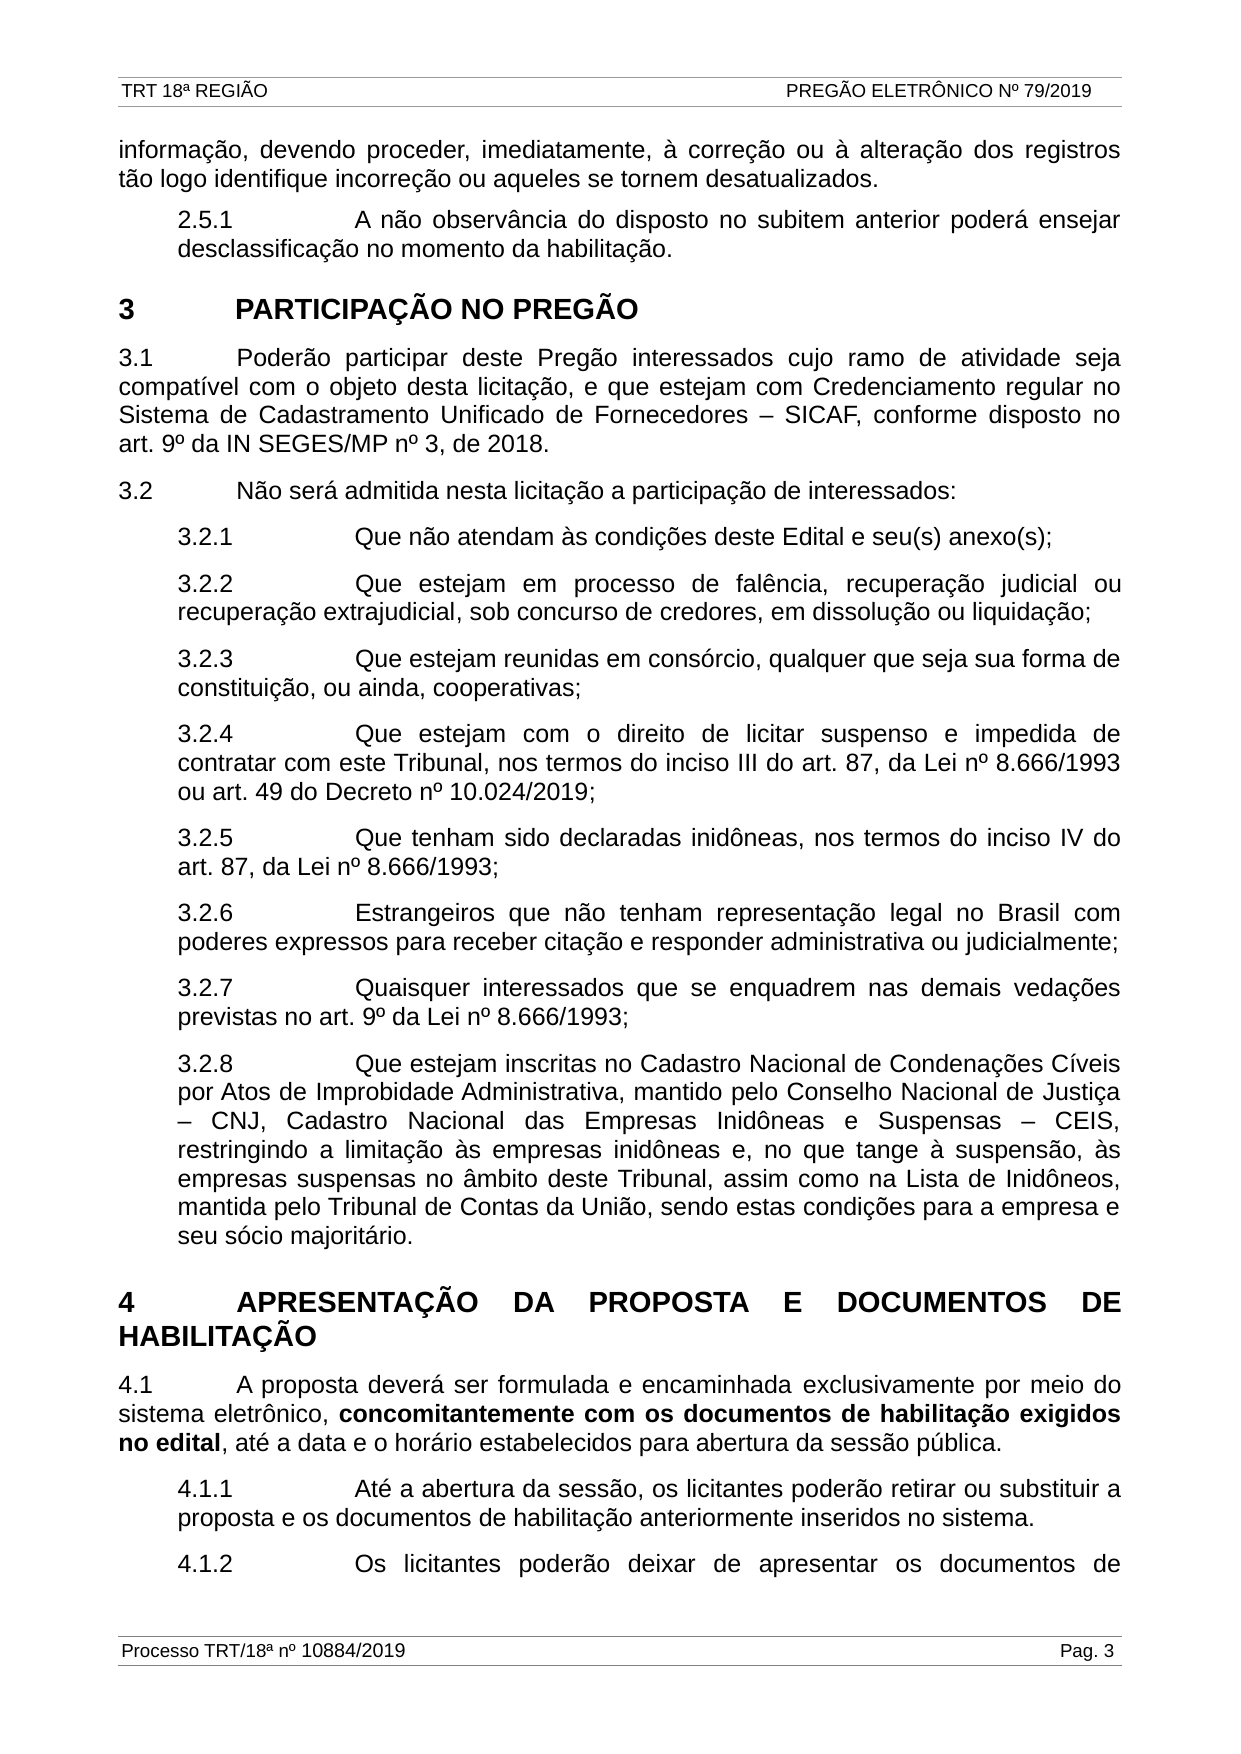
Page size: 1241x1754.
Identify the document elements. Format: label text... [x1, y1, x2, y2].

text 3.2.8 Que estejam inscritas no Cadastro Nacional de Condenações Cíveis por Atos de Improbidade Administrativa, mantido pelo Conselho Nacional de Justiça – CNJ, Cadastro Nacional das Empresas Inidôneas e Suspensas – CEIS, restringindo a limitação às empresas inidôneas e, no que tange à suspensão, às empresas suspensas no âmbito deste Tribunal, assim como na Lista de Inidôneos, mantida pelo Tribunal de Contas da União, sendo estas condições para a empresa e seu sócio majoritário. [177, 1049, 1122, 1250]
list 4.1.1 Até a abertura da sessão, os licitantes poderão retirar ou substituir a proposta e os documentos de habilitação anteriormente inseridos no sistema. [177, 1474, 1122, 1532]
text 3.2.7 Quaisquer interessados que se enquadrem nas demais vedações previstas no art. 9º da Lei nº 8.666/1993; [177, 973, 1122, 1031]
text 3.2.6 Estrangeiros que não tenham representação legal no Brasil com poderes expressos para receber citação e responder administrativa ou judicialmente; [177, 898, 1122, 956]
list 4.1.2 Os licitantes poderão deixar de apresentar os documentos de [177, 1549, 1122, 1578]
text 3.1 Poderão participar deste Pregão interessados cujo ramo de atividade seja compatível com o objeto desta licitação, e que estejam com Credenciamento regular no Sistema de Cadastramento Unificado de Fornecedores – SICAF, conforme disposto no art. 9º da IN SEGES/MP nº 3, de 2018. [118, 343, 1122, 458]
text informação, devendo proceder, imediatamente, à correção ou à alteração dos registros tão logo identifique incorreção ou aqueles se tornem desatualizados. [118, 136, 1122, 193]
text 3.2 Não será admitida nesta licitação a participação de interessados: [118, 476, 1122, 504]
text 4.1 A proposta deverá ser formulada e encaminhada exclusivamente por meio do sistema eletrônico, concomitantemente com os documentos de habilitação exigidos no edital, até a data e o horário estabelecidos para abertura da sessão pública. [118, 1370, 1122, 1456]
text 3.2.2 Que estejam em processo de falência, recuperação judicial ou recuperação extrajudicial, sob concurso de credores, em dissolução ou liquidação; [177, 569, 1122, 626]
text 3 PARTICIPAÇÃO NO PREGÃO [118, 292, 1122, 325]
text 3.2.4 Que estejam com o direito de licitar suspenso e impedida de contratar com este Tribunal, nos termos do inciso III do art. 87, da Lei nº 8.666/1993 ou art. 49 do Decreto nº 10.024/2019; [177, 719, 1122, 805]
text 4 APRESENTAÇÃO DA PROPOSTA E DOCUMENTOS DE HABILITAÇÃO [118, 1285, 1122, 1352]
text 2.5.1 A não observância do disposto no subitem anterior poderá ensejar desclassificação no momento da habilitação. [177, 205, 1122, 262]
text 3.2.5 Que tenham sido declaradas inidôneas, nos termos do inciso IV do art. 87, da Lei nº 8.666/1993; [177, 823, 1122, 881]
text 3.2.1 Que não atendam às condições deste Edital e seu(s) anexo(s); [177, 522, 1122, 551]
text 3.2.3 Que estejam reunidas em consórcio, qualquer que seja sua forma de constituição, ou ainda, cooperativas; [177, 644, 1122, 701]
